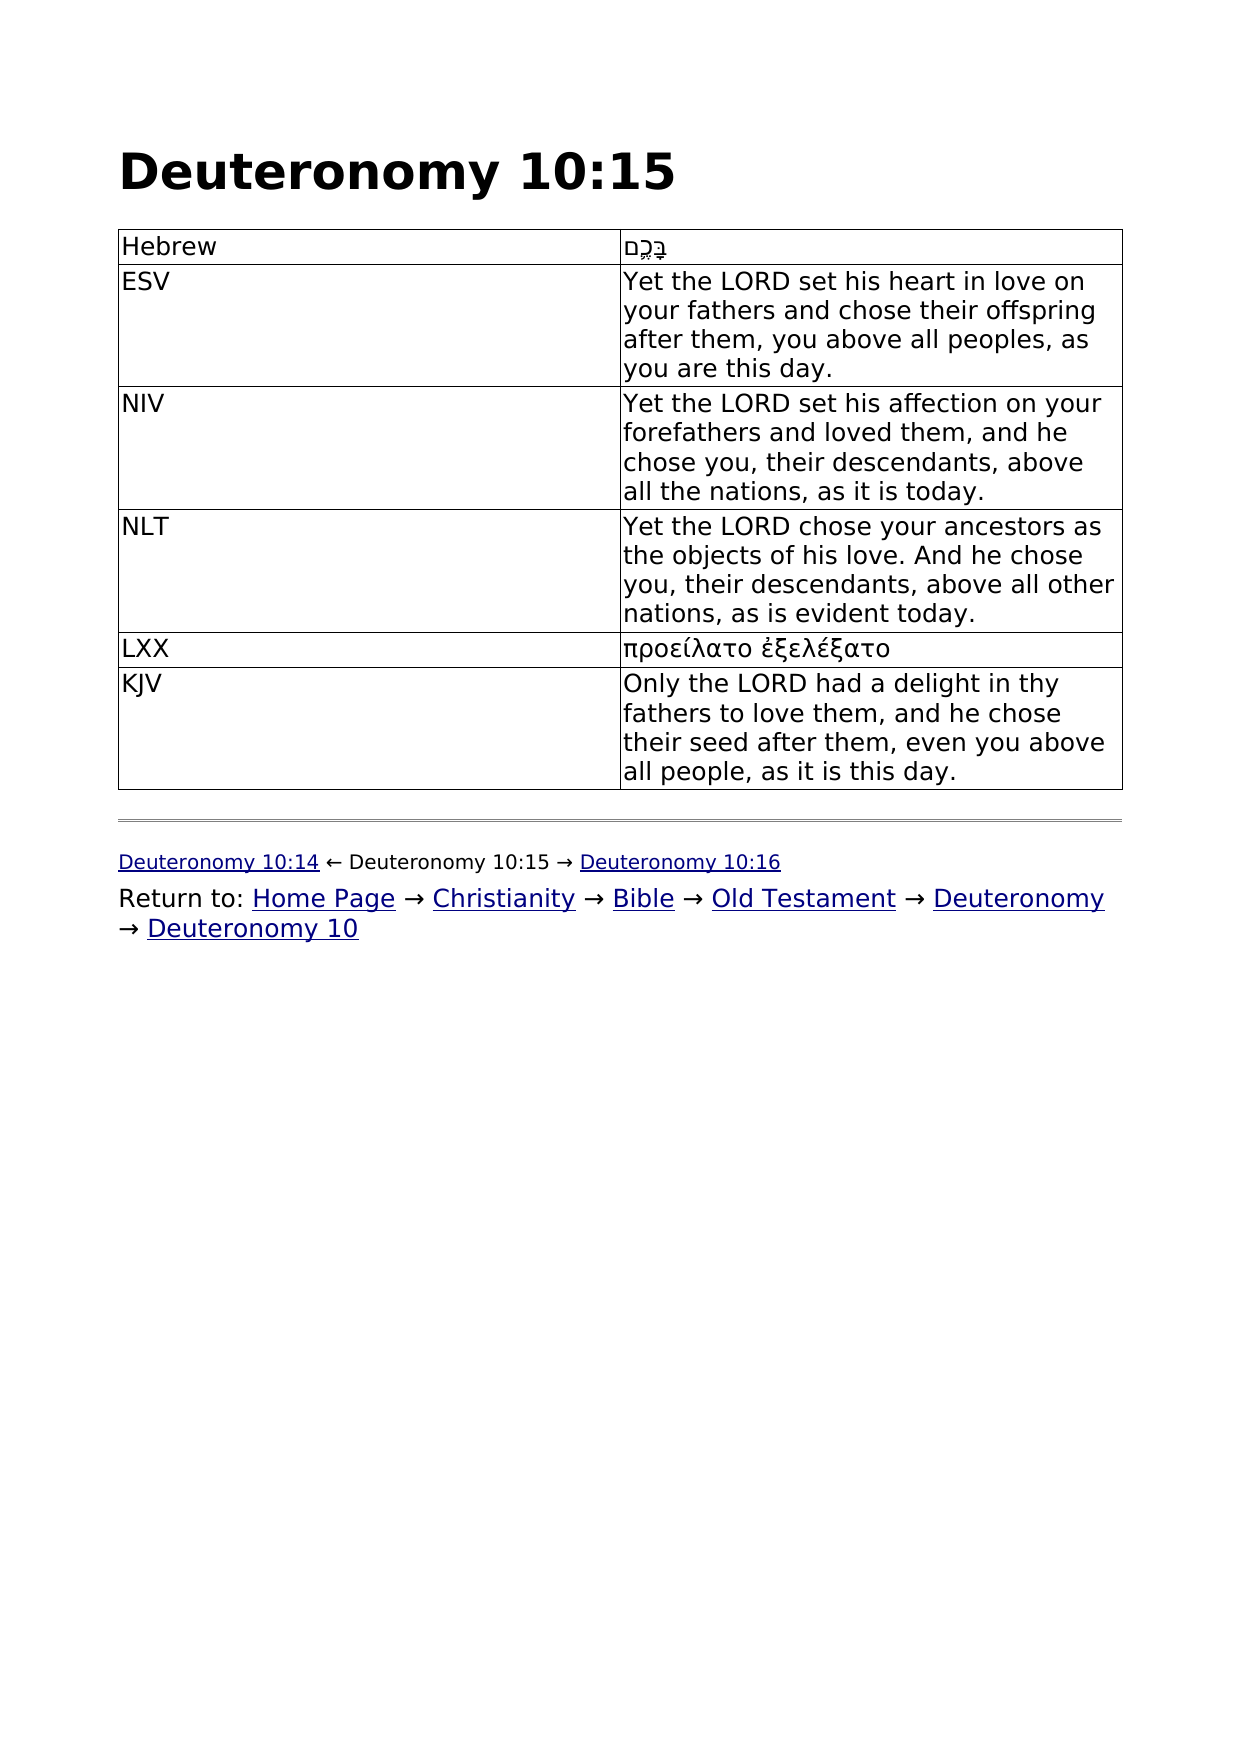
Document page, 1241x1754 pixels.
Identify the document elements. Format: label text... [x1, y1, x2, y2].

table_cell LXX [119, 633, 620, 667]
table_cell KJV [119, 668, 620, 789]
table_cell Yet the LORD chose your ancestors as the objects of his love. And he chose you, their descendants, above all other nations, as is evident today. [621, 510, 1122, 632]
table_header Hebrew [119, 230, 620, 264]
table_cell NIV [119, 387, 620, 509]
table_cell Yet the LORD set his heart in love on your fathers and chose their offspring after them, you above all peoples, as you are this day. [621, 265, 1122, 386]
table_cell ESV [119, 265, 620, 386]
text Deuteronomy 10:14 ← Deuteronomy 10:15 → Deuteronomy 10:16 [118, 851, 1122, 884]
text Return to: Home Page → Christianity → Bible → Old Testament → Deuteronomy → Deuteronomy 10 [118, 884, 1122, 943]
subtitle Deuteronomy 10:15 [118, 143, 1122, 201]
table_cell Yet the LORD set his affection on your forefathers and loved them, and he chose you, their descendants, above all the nations, as it is today. [621, 387, 1122, 509]
table_header בָּכֶ֛ם [621, 230, 1122, 264]
table_cell Only the LORD had a delight in thy fathers to love them, and he chose their seed after them, even you above all people, as it is this day. [621, 668, 1122, 789]
table_cell προείλατο ἐξελέξατο [621, 633, 1122, 667]
table_cell NLT [119, 510, 620, 632]
